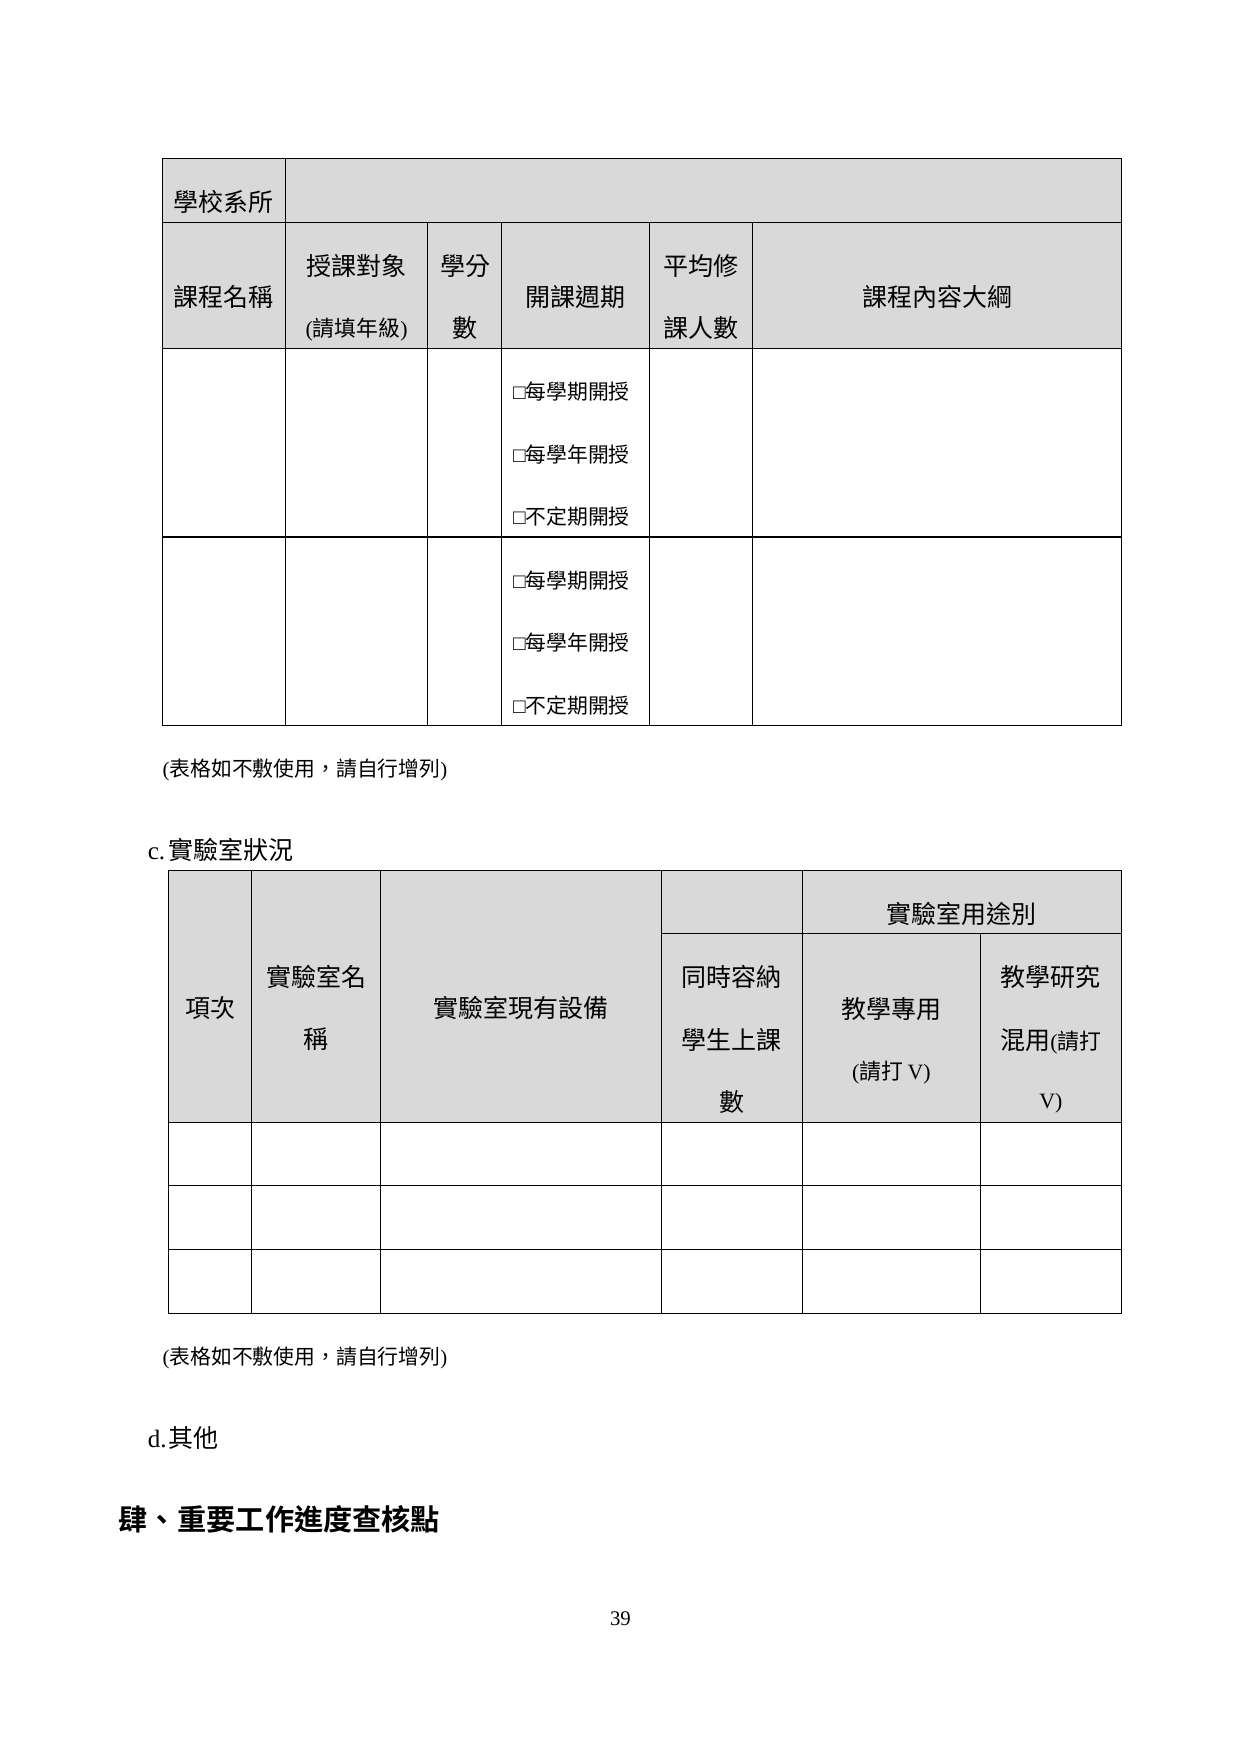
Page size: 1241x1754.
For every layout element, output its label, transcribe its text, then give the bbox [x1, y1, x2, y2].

table_cell [662, 1186, 802, 1249]
table_cell [803, 1250, 980, 1312]
table_header [286, 159, 1121, 222]
table_header 實驗室名稱 [252, 871, 380, 1122]
table_cell 教學專用 (請打V) [803, 934, 980, 1122]
list 其他 [148, 1395, 1122, 1457]
table_cell [981, 1123, 1121, 1185]
table_cell [428, 538, 501, 725]
table_cell [803, 1186, 980, 1249]
table_cell [381, 1123, 661, 1185]
text (表格如不敷使用，請自行增列) [162, 1313, 1122, 1376]
table_cell [381, 1186, 661, 1249]
table_cell 學分數 [428, 223, 501, 348]
table_cell [169, 1250, 251, 1312]
table_cell 教學研究混用(請打V) [981, 934, 1121, 1122]
table_cell 課程名稱 [163, 223, 285, 348]
table_cell [981, 1250, 1121, 1312]
table_header [662, 871, 802, 933]
table_cell [163, 538, 285, 725]
table_cell [286, 538, 427, 725]
table_cell [803, 1123, 980, 1185]
list 重要工作進度查核點 [118, 1476, 1122, 1538]
table_cell [662, 1250, 802, 1312]
table_header 學校系所 [163, 159, 285, 222]
table_cell □每學期開授 □每學年開授 □不定期開授 [502, 538, 649, 725]
table_cell [252, 1186, 380, 1249]
table_header 項次 [169, 871, 251, 1122]
table_cell [662, 1123, 802, 1185]
table_cell 同時容納學生上課數 [662, 934, 802, 1122]
table_cell [286, 349, 427, 536]
list 實驗室狀況 [148, 807, 1122, 870]
table_cell 平均修課人數 [650, 223, 752, 348]
table_cell [252, 1250, 380, 1312]
table_cell □每學期開授 □每學年開授 □不定期開授 [502, 349, 649, 536]
table_cell [252, 1123, 380, 1185]
text (表格如不敷使用，請自行增列) [162, 726, 1122, 788]
table_cell [381, 1250, 661, 1312]
table_cell [650, 349, 752, 536]
table_cell [753, 349, 1121, 536]
table_header 實驗室用途別 [803, 871, 1121, 933]
table_cell 開課週期 [502, 223, 649, 348]
table_cell [428, 349, 501, 536]
table_cell 課程內容大綱 [753, 223, 1121, 348]
table_header 實驗室現有設備 [381, 871, 661, 1122]
table_cell [753, 538, 1121, 725]
table_cell [981, 1186, 1121, 1249]
table_cell [163, 349, 285, 536]
table_cell 授課對象 (請填年級) [286, 223, 427, 348]
table_cell [169, 1186, 251, 1249]
table_cell [650, 538, 752, 725]
table_cell [169, 1123, 251, 1185]
